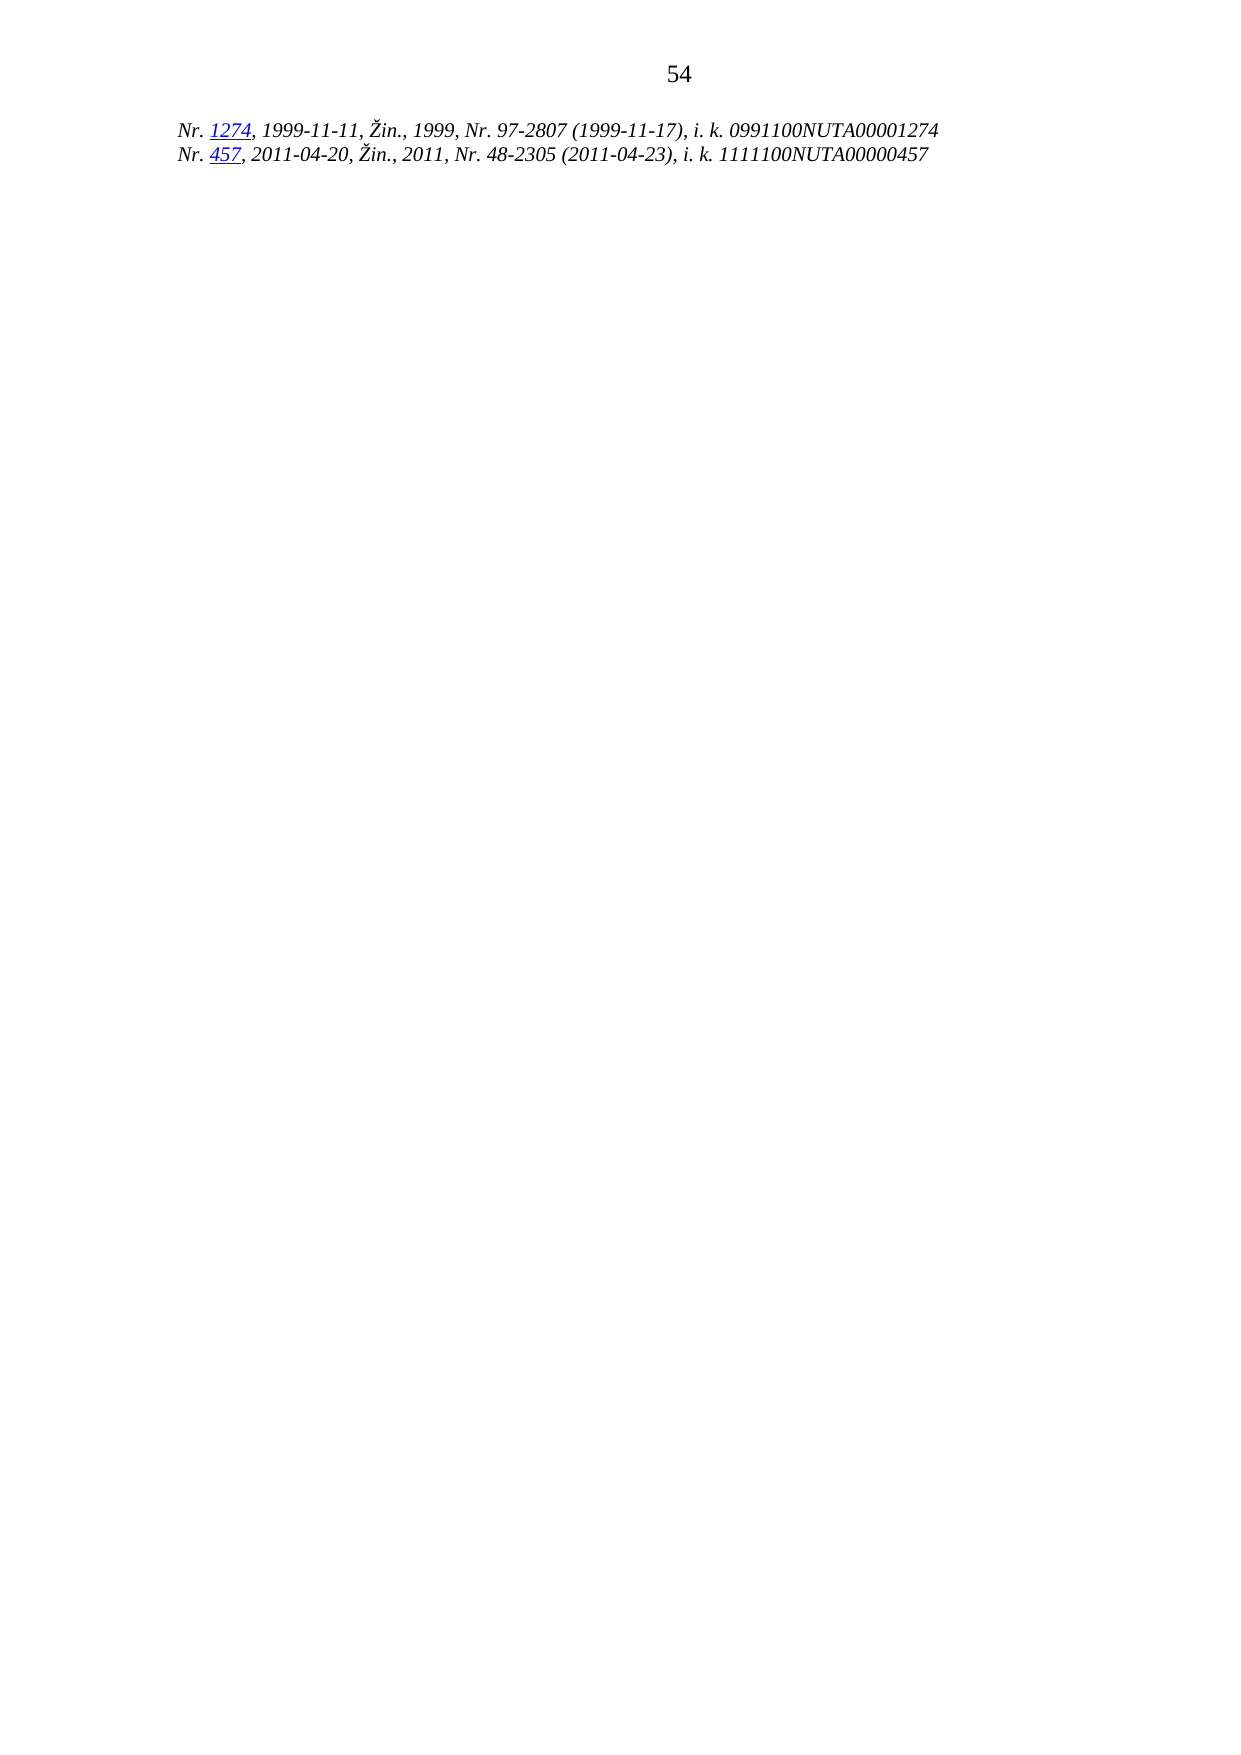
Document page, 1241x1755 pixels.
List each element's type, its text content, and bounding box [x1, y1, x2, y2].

text Nr. 1274, 1999-11-11, Žin., 1999, Nr. 97-2807 (1999-11-17), i. k. 0991100NUTA00001274 [177, 118, 1181, 142]
text Nr. 457, 2011-04-20, Žin., 2011, Nr. 48-2305 (2011-04-23), i. k. 1111100NUTA00000457 [177, 142, 1181, 166]
